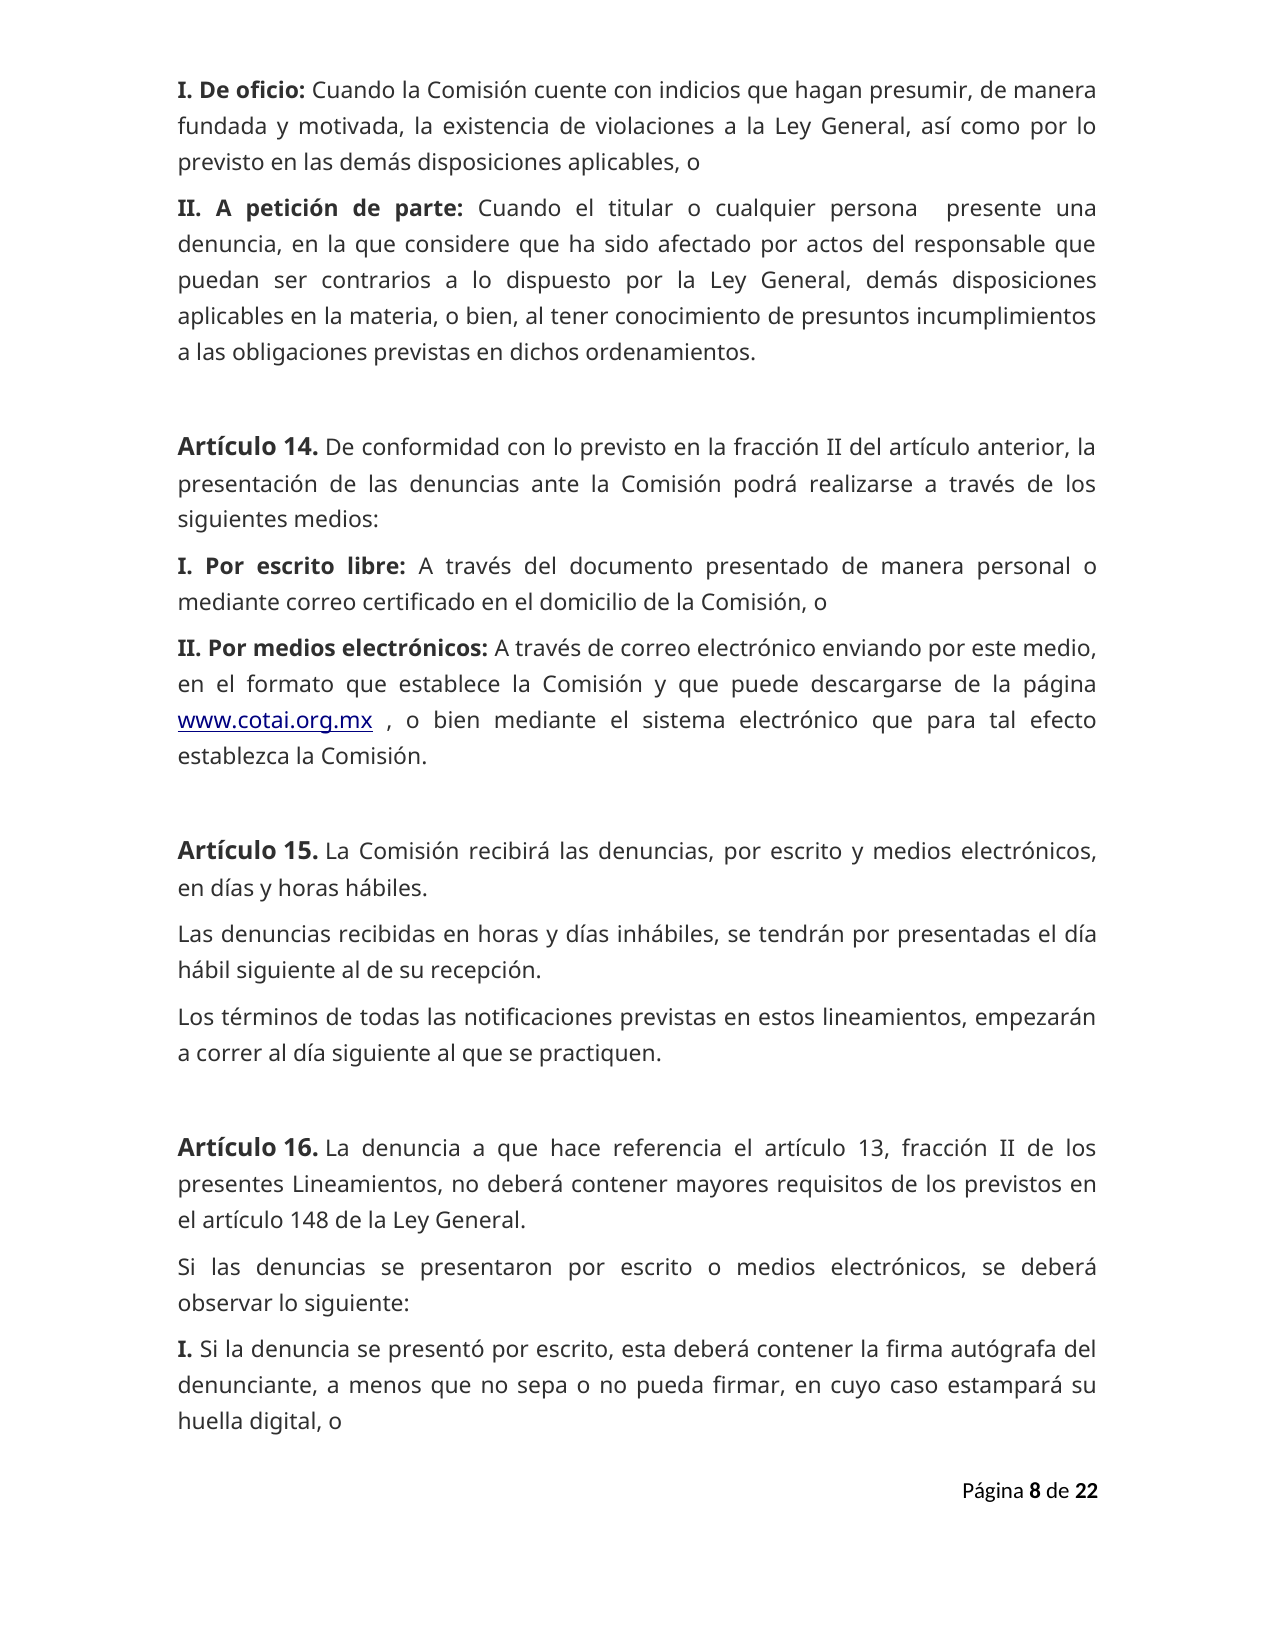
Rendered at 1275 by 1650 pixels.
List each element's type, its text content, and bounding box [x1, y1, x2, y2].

text Las denuncias recibidas en horas y días inhábiles, se tendrán por presentadas el día hábil siguiente al de su recepción. [177, 918, 1098, 985]
text Los términos de todas las notificaciones previstas en estos lineamientos, empezarán a correr al día siguiente al que se practiquen. [177, 1001, 1098, 1068]
text I. De oficio: Cuando la Comisión cuente con indicios que hagan presumir, de manera fundada y motivada, la existencia de violaciones a la Ley General, así como por lo previsto en las demás disposiciones aplicables, o [177, 74, 1098, 177]
list I. Por escrito libre: A través del documento presentado de manera personal o mediante correo certificado en el domicilio de la Comisión, o [177, 550, 1098, 617]
text I. Si la denuncia se presentó por escrito, esta deberá contener la firma autógrafa del denunciante, a menos que no sepa o no pueda firmar, en cuyo caso estampará su huella digital, o [177, 1333, 1098, 1436]
list La Comisión recibirá las denuncias, por escrito y medios electrónicos, en días y horas hábiles. [177, 833, 1098, 903]
text II. A petición de parte: Cuando el titular o cualquier persona presente una denuncia, en la que considere que ha sido afectado por actos del responsable que puedan ser contrarios a lo dispuesto por la Ley General, demás disposiciones aplicables en la materia, o bien, al tener conocimiento de presuntos incumplimientos a las obligaciones previstas en dichos ordenamientos. [177, 192, 1098, 367]
text Si las denuncias se presentaron por escrito o medios electrónicos, se deberá observar lo siguiente: [177, 1251, 1098, 1318]
list II. Por medios electrónicos: A través de correo electrónico enviando por este medio, en el formato que establece la Comisión y que puede descargarse de la página www.cotai.org.mx , o bien mediante el sistema electrónico que para tal efecto establezca la Comisión. [177, 632, 1098, 771]
list De conformidad con lo previsto en la fracción II del artículo anterior, la presentación de las denuncias ante la Comisión podrá realizarse a través de los siguientes medios: [177, 429, 1098, 535]
list La denuncia a que hace referencia el artículo 13, fracción II de los presentes Lineamientos, no deberá contener mayores requisitos de los previstos en el artículo 148 de la Ley General. [177, 1129, 1098, 1235]
